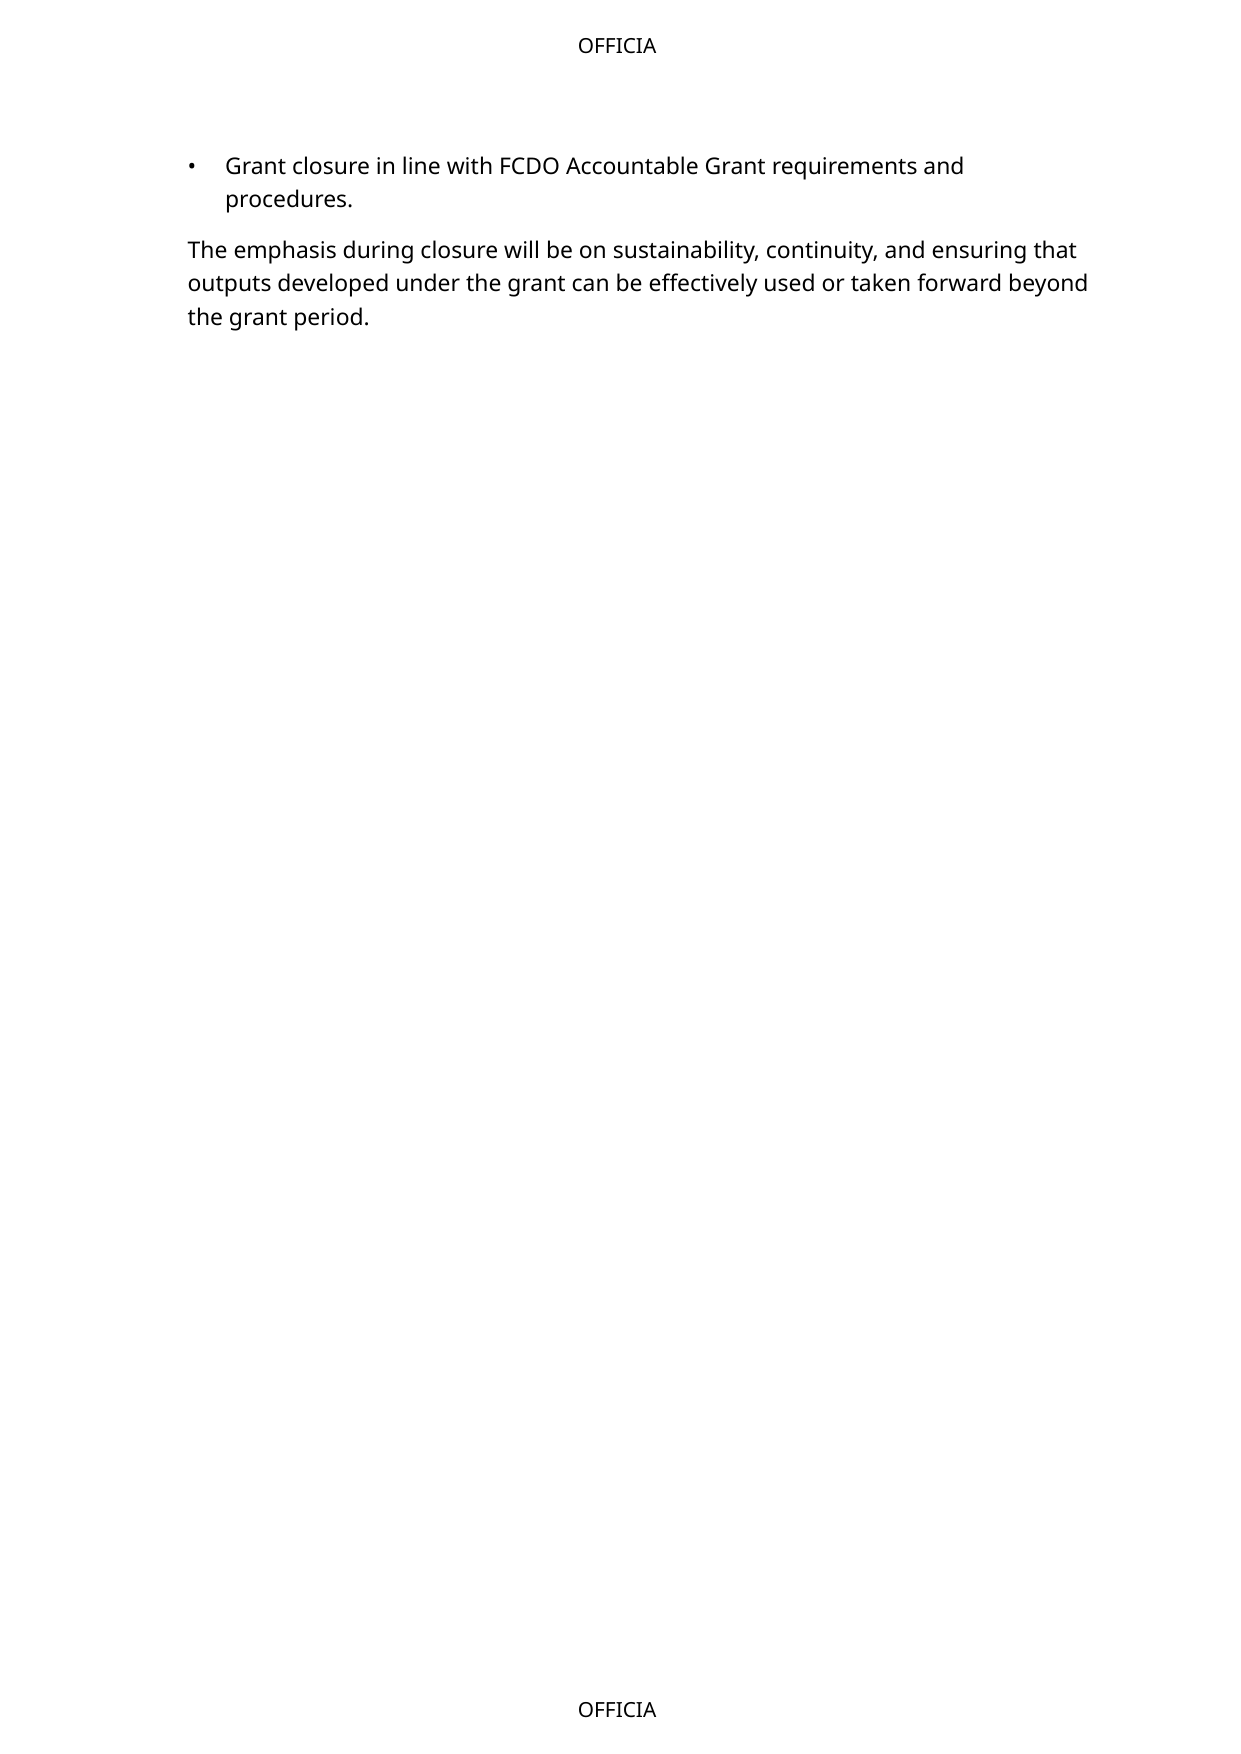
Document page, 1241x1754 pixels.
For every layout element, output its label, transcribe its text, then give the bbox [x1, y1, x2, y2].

text The emphasis during closure will be on sustainability, continuity, and ensuring that outputs developed under the grant can be effectively used or taken forward beyond the grant period. [187, 233, 1090, 332]
list Grant closure in line with FCDO Accountable Grant requirements and procedures. [187, 150, 1090, 215]
